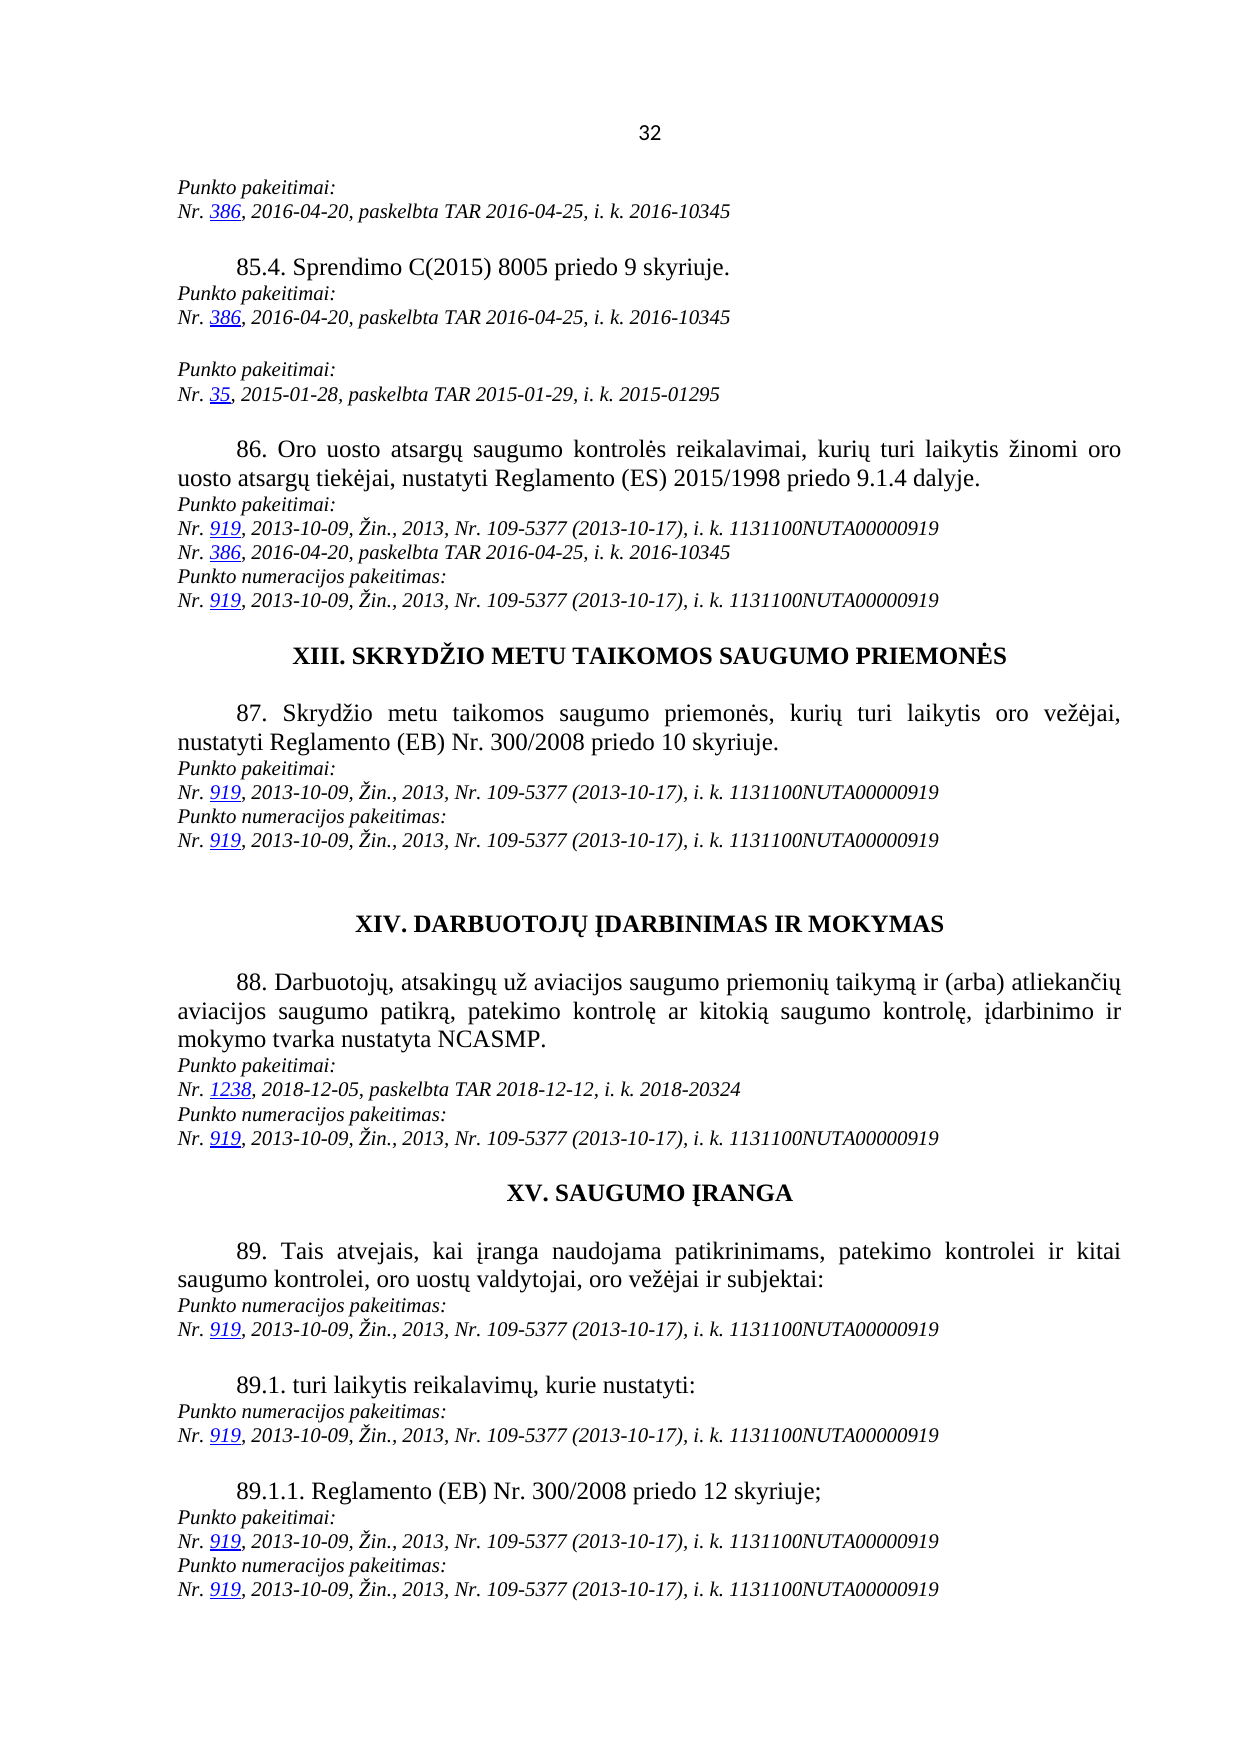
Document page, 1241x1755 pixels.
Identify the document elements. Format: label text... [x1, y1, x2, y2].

text 86. Oro uosto atsargų saugumo kontrolės reikalavimai, kurių turi laikytis žinomi oro uosto atsargų tiekėjai, nustatyti Reglamento (ES) 2015/1998 priedo 9.1.4 dalyje. [177, 434, 1122, 492]
text XV. SAUGUMO ĮRANGA [177, 1178, 1122, 1207]
text 89. Tais atvejais, kai įranga naudojama patikrinimams, patekimo kontrolei ir kitai saugumo kontrolei, oro uostų valdytojai, oro vežėjai ir subjektai: [177, 1236, 1122, 1293]
text Punkto numeracijos pakeitimas: [177, 1553, 1122, 1577]
text Nr. 919, 2013-10-09, Žin., 2013, Nr. 109-5377 (2013-10-17), i. k. 1131100NUTA00000919 [177, 780, 1122, 804]
text Punkto numeracijos pakeitimas: [177, 804, 1122, 828]
text 85.4. Sprendimo C(2015) 8005 priedo 9 skyriuje. [177, 252, 1122, 281]
text Nr. 919, 2013-10-09, Žin., 2013, Nr. 109-5377 (2013-10-17), i. k. 1131100NUTA00000919 [177, 1317, 1122, 1341]
text Nr. 919, 2013-10-09, Žin., 2013, Nr. 109-5377 (2013-10-17), i. k. 1131100NUTA00000919 [177, 1423, 1122, 1447]
text Punkto numeracijos pakeitimas: [177, 564, 1122, 588]
text Nr. 386, 2016-04-20, paskelbta TAR 2016-04-25, i. k. 2016-10345 [177, 540, 1122, 564]
text Nr. 1238, 2018-12-05, paskelbta TAR 2018-12-12, i. k. 2018-20324 [177, 1077, 1122, 1101]
text Punkto numeracijos pakeitimas: [177, 1101, 1122, 1126]
text Nr. 919, 2013-10-09, Žin., 2013, Nr. 109-5377 (2013-10-17), i. k. 1131100NUTA00000919 [177, 1126, 1122, 1149]
text 88. Darbuotojų, atsakingų už aviacijos saugumo priemonių taikymą ir (arba) atliekančių aviacijos saugumo patikrą, patekimo kontrolę ar kitokią saugumo kontrolę, įdarbinimo ir mokymo tvarka nustatyta NCASMP. [177, 967, 1122, 1053]
text Punkto pakeitimai: [177, 281, 1122, 304]
text XIII. SKRYDŽIO METU TAIKOMOS SAUGUMO PRIEMONĖS [177, 641, 1122, 669]
text Punkto pakeitimai: [177, 1053, 1122, 1077]
text Punkto pakeitimai: [177, 492, 1122, 516]
text 89.1.1. Reglamento (EB) Nr. 300/2008 priedo 12 skyriuje; [177, 1476, 1122, 1504]
text 87. Skrydžio metu taikomos saugumo priemonės, kurių turi laikytis oro vežėjai, nustatyti Reglamento (EB) Nr. 300/2008 priedo 10 skyriuje. [177, 698, 1122, 756]
text Punkto numeracijos pakeitimas: [177, 1293, 1122, 1317]
text Punkto pakeitimai: [177, 1504, 1122, 1529]
text Nr. 919, 2013-10-09, Žin., 2013, Nr. 109-5377 (2013-10-17), i. k. 1131100NUTA00000919 [177, 516, 1122, 540]
text Nr. 919, 2013-10-09, Žin., 2013, Nr. 109-5377 (2013-10-17), i. k. 1131100NUTA00000919 [177, 828, 1122, 852]
text Nr. 919, 2013-10-09, Žin., 2013, Nr. 109-5377 (2013-10-17), i. k. 1131100NUTA00000919 [177, 588, 1122, 612]
text Nr. 919, 2013-10-09, Žin., 2013, Nr. 109-5377 (2013-10-17), i. k. 1131100NUTA00000919 [177, 1529, 1122, 1553]
text Nr. 386, 2016-04-20, paskelbta TAR 2016-04-25, i. k. 2016-10345 [177, 199, 1122, 223]
text Nr. 35, 2015-01-28, paskelbta TAR 2015-01-29, i. k. 2015-01295 [177, 381, 1122, 406]
text 89.1. turi laikytis reikalavimų, kurie nustatyti: [177, 1370, 1122, 1399]
text Punkto pakeitimai: [177, 357, 1122, 381]
text Punkto pakeitimai: [177, 756, 1122, 780]
text Nr. 386, 2016-04-20, paskelbta TAR 2016-04-25, i. k. 2016-10345 [177, 304, 1122, 329]
text Nr. 919, 2013-10-09, Žin., 2013, Nr. 109-5377 (2013-10-17), i. k. 1131100NUTA00000919 [177, 1577, 1122, 1601]
text Punkto pakeitimai: [177, 175, 1122, 199]
text Punkto numeracijos pakeitimas: [177, 1399, 1122, 1423]
text XIV. DARBUOTOJŲ ĮDARBINIMAS IR MOKYMAS [177, 909, 1122, 938]
